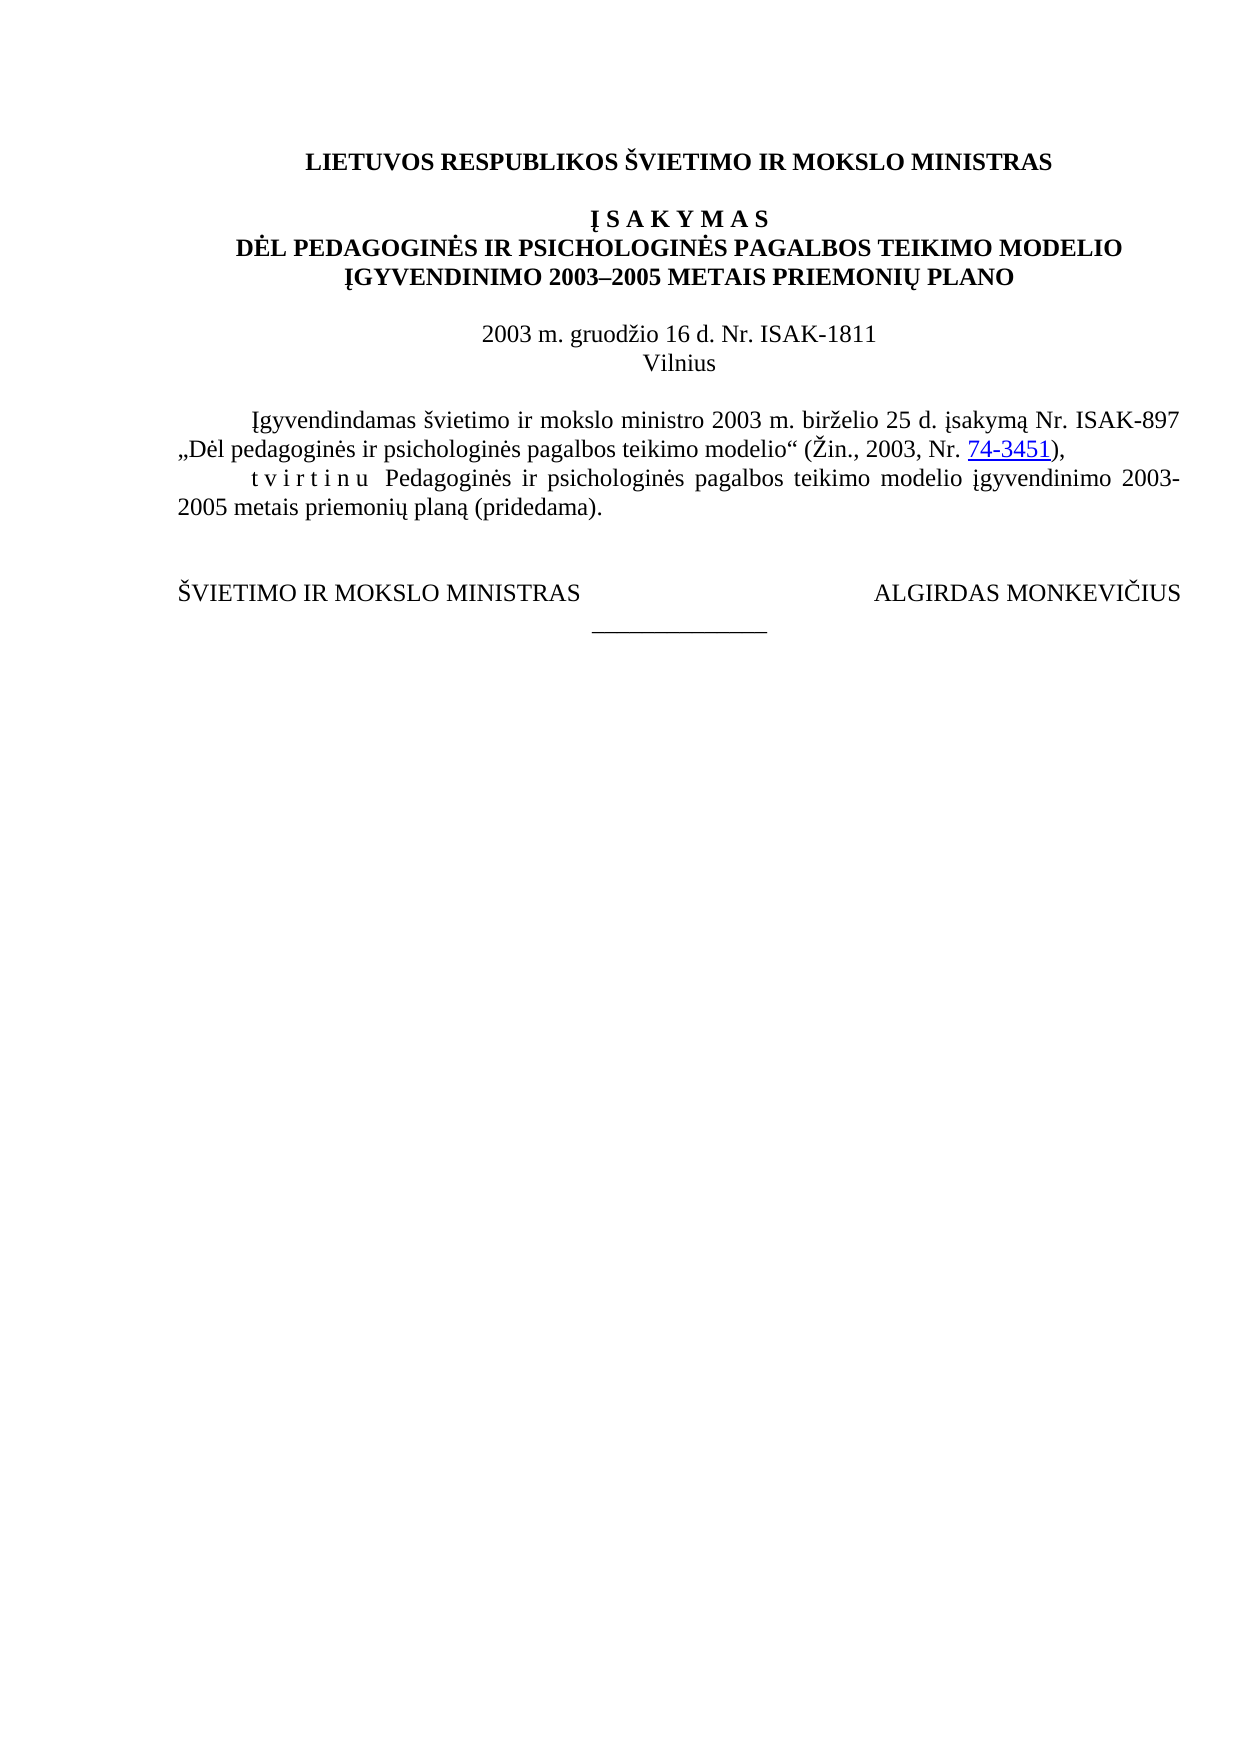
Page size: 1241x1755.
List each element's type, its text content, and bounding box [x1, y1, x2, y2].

text ŠVIETIMO IR MOKSLO MINISTRAS ALGIRDAS MONKEVIČIUS [177, 578, 1181, 607]
text Vilnius [177, 348, 1181, 377]
text Į S A K Y M A S [177, 204, 1181, 233]
text 2003 m. gruodžio 16 d. Nr. ISAK-1811 [177, 319, 1181, 348]
text tvirtinu Pedagoginės ir psichologinės pagalbos teikimo modelio įgyvendinimo 2003-2005 metais priemonių planą (pridedama). [177, 463, 1181, 521]
text ______________ [177, 607, 1181, 636]
text DĖL PEDAGOGINĖS IR PSICHOLOGINĖS PAGALBOS TEIKIMO MODELIO ĮGYVENDINIMO 2003–2005 METAIS PRIEMONIŲ PLANO [177, 233, 1181, 291]
text Įgyvendindamas švietimo ir mokslo ministro 2003 m. birželio 25 d. įsakymą Nr. ISAK-897 „Dėl pedagoginės ir psichologinės pagalbos teikimo modelio“ (Žin., 2003, Nr. 74-3451), [177, 406, 1181, 463]
text LIETUVOS RESPUBLIKOS ŠVIETIMO IR MOKSLO MINISTRAS [177, 147, 1181, 176]
